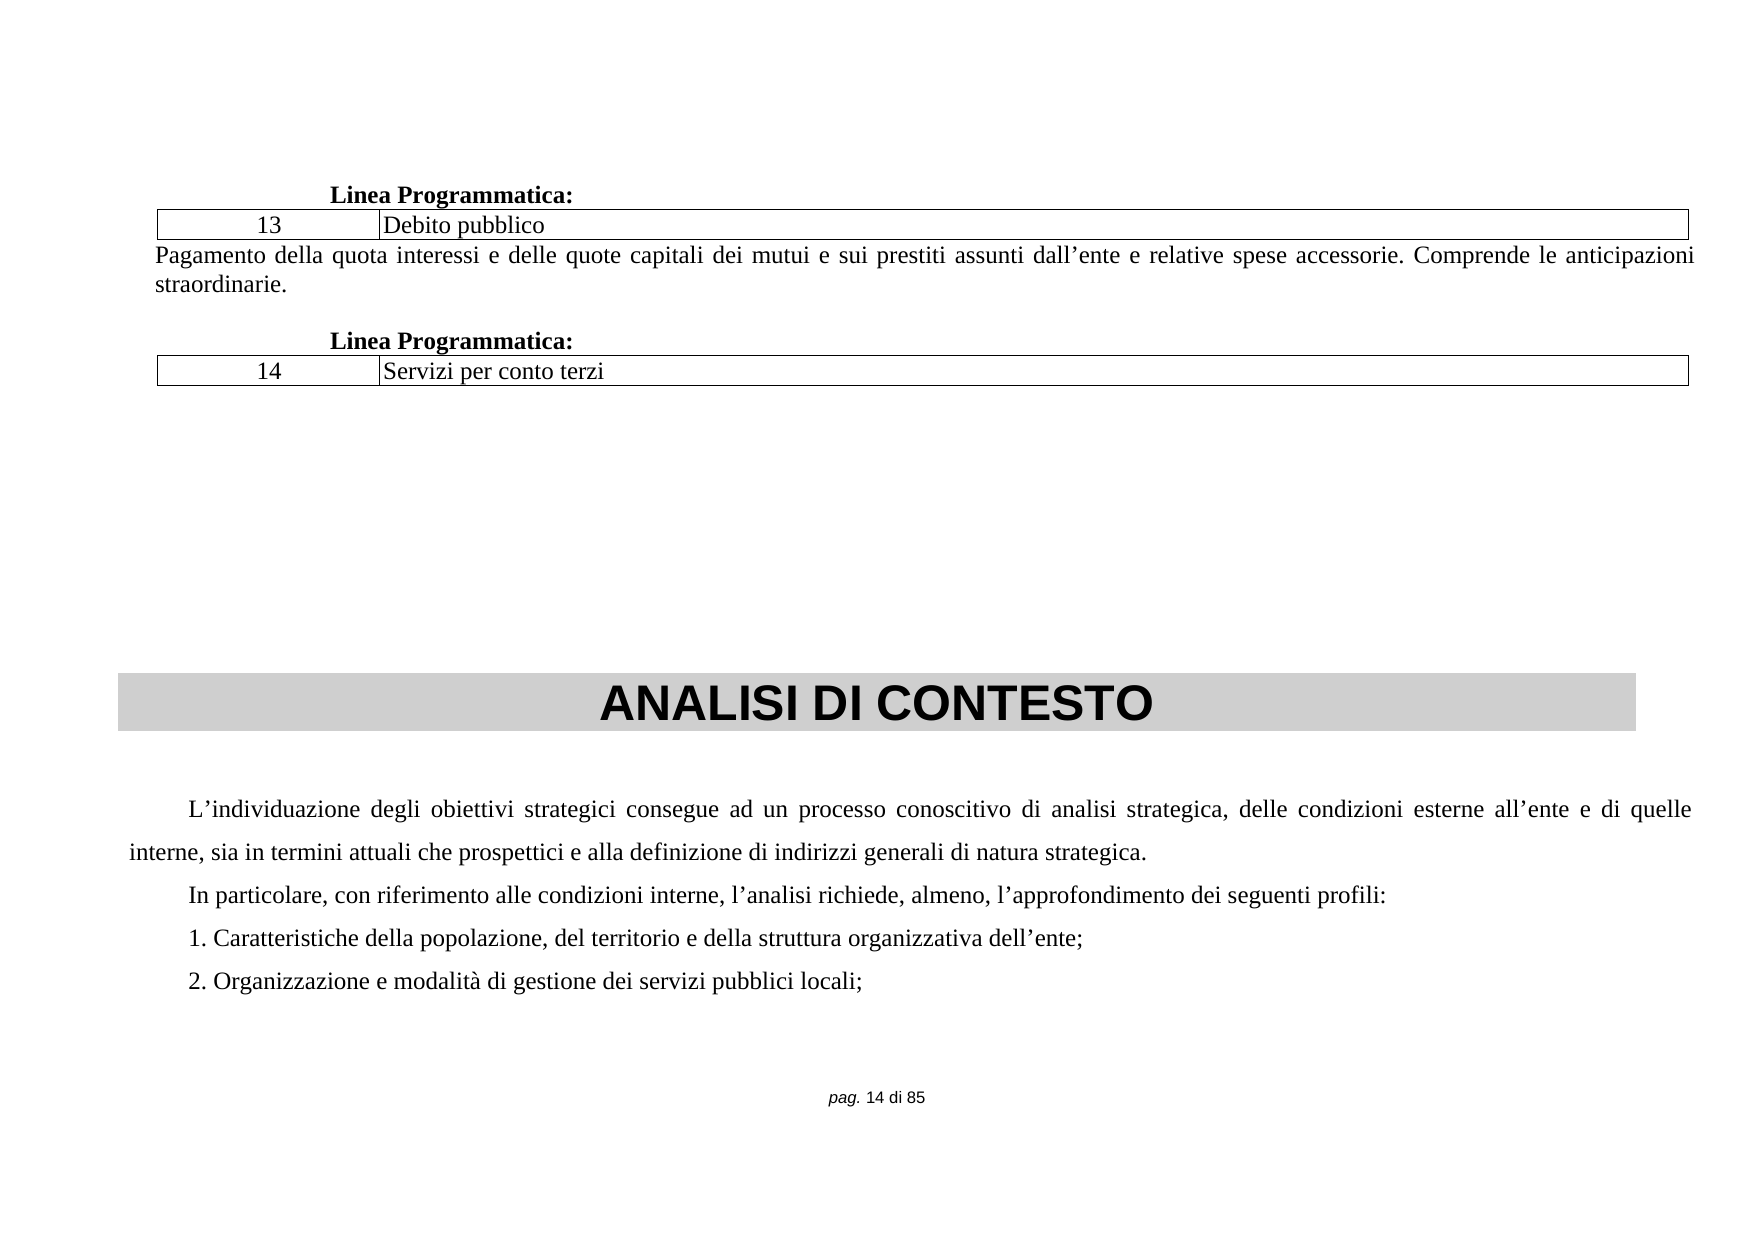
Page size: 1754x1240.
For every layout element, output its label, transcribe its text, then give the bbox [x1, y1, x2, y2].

text Linea Programmatica: [330, 180, 1695, 209]
text Linea Programmatica: [330, 326, 1695, 355]
text 2. Organizzazione e modalità di gestione dei servizi pubblici locali; [129, 966, 1695, 995]
text Pagamento della quota interessi e delle quote capitali dei mutui e sui prestiti assunti dall’ente e relative spese accessorie. Comprende le anticipazioni straordinarie. [155, 240, 1698, 297]
text L’individuazione degli obiettivi strategici consegue ad un processo conoscitivo di analisi strategica, delle condizioni esterne all’ente e di quelle interne, sia in termini attuali che prospettici e alla definizione di indirizzi generali di natura strategica. [129, 794, 1695, 866]
table_header Servizi per conto terzi [380, 356, 1688, 385]
text In particolare, con riferimento alle condizioni interne, l’analisi richiede, almeno, l’approfondimento dei seguenti profili: [129, 880, 1695, 909]
table_header 14 [158, 356, 379, 385]
text 1. Caratteristiche della popolazione, del territorio e della struttura organizzativa dell’ente; [129, 923, 1695, 952]
table_header Debito pubblico [380, 210, 1688, 239]
table_header 13 [158, 210, 379, 239]
table_header ANALISI DI CONTESTO [118, 673, 1636, 731]
